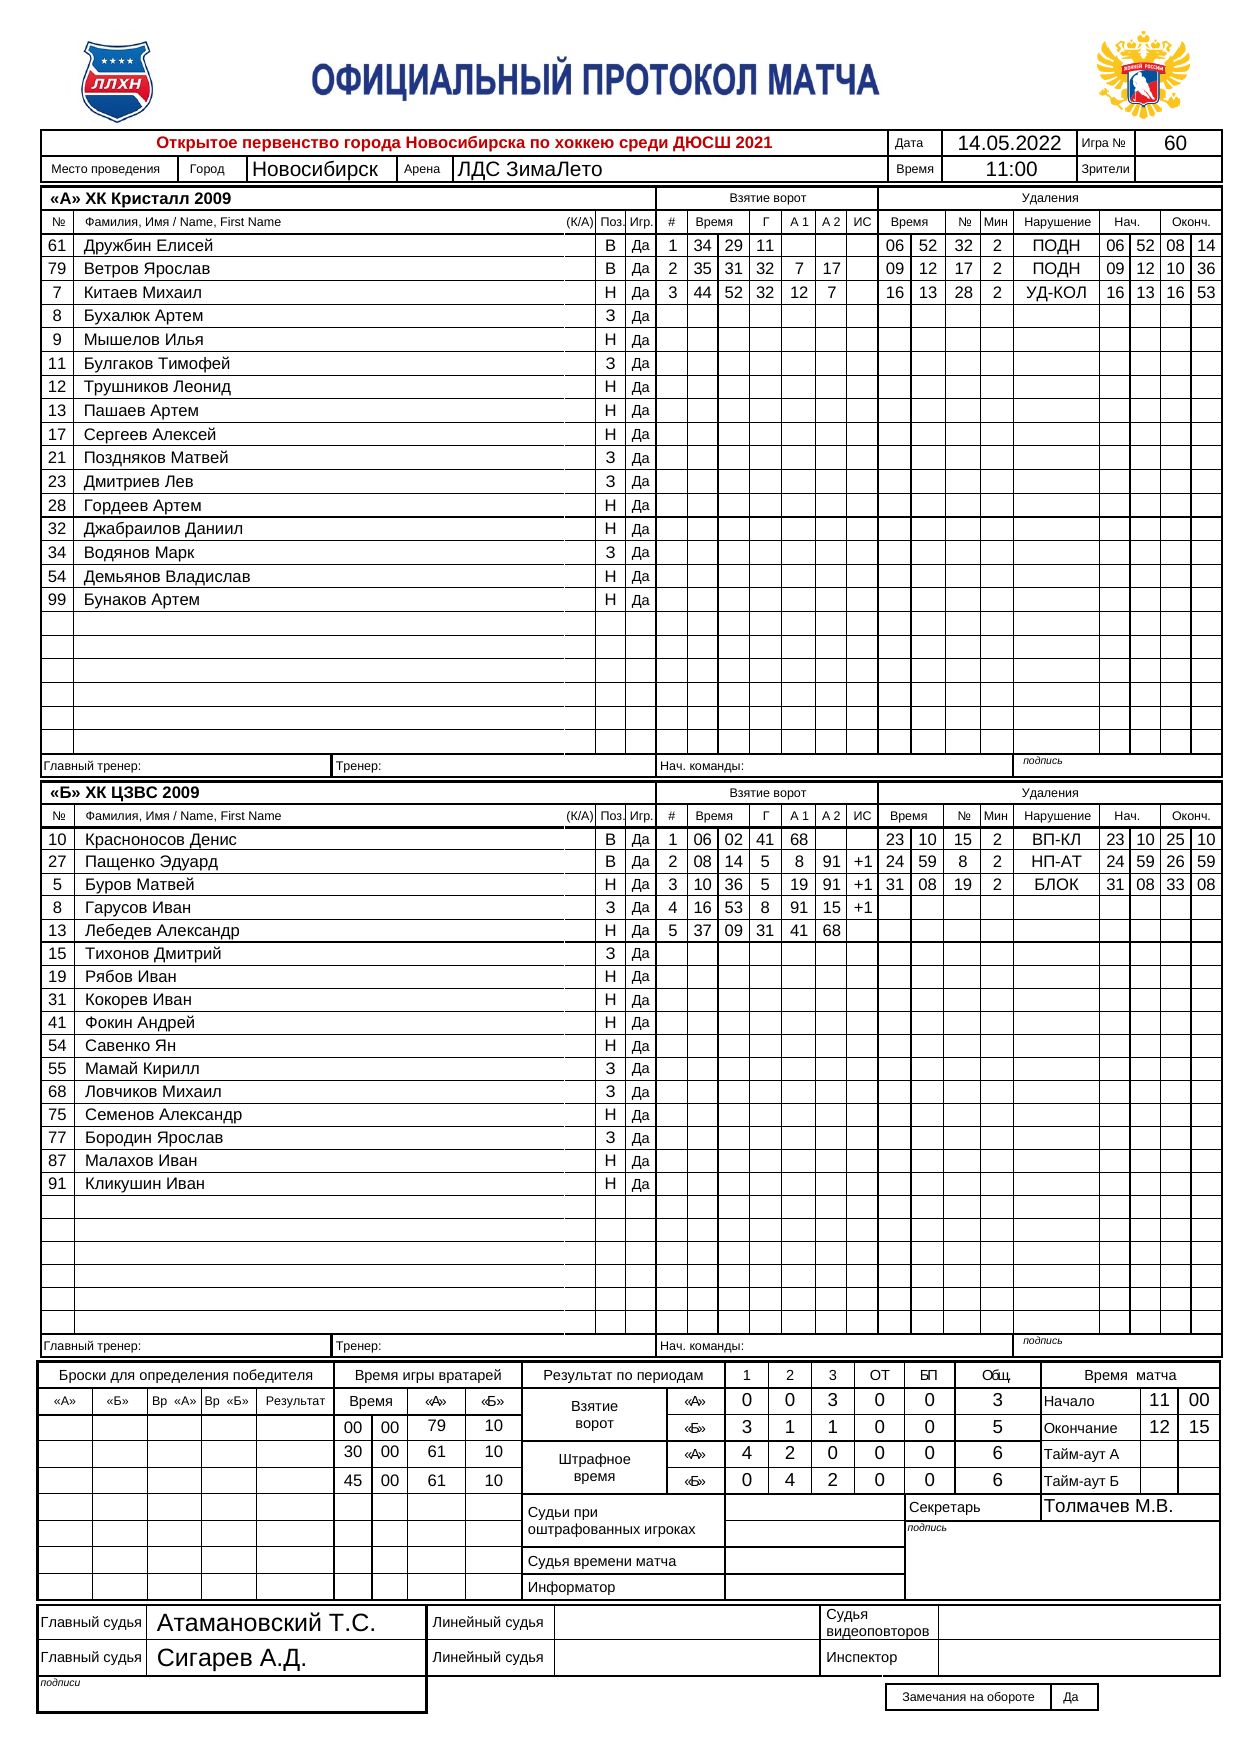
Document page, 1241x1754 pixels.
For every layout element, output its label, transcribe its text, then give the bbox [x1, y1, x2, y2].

table_cell [847, 257, 877, 280]
table_cell [944, 1035, 980, 1057]
table_cell Н [596, 328, 625, 351]
table_cell [1161, 683, 1190, 706]
table_cell Поз. [596, 805, 625, 826]
table_cell Ветров Ярослав [74, 257, 564, 280]
table_cell 6 [956, 1468, 1040, 1493]
table_cell 87 [42, 1150, 74, 1172]
table_cell [912, 494, 945, 516]
table_cell [39, 1494, 92, 1520]
table_cell [1192, 1173, 1221, 1195]
table_cell [847, 446, 877, 469]
table_cell 13 [42, 399, 73, 422]
table_cell Да [626, 541, 655, 564]
table_cell [626, 707, 655, 729]
table_cell [148, 1416, 201, 1440]
table_cell [74, 659, 564, 682]
table_cell [981, 541, 1013, 564]
table_cell [688, 541, 717, 564]
table_cell [879, 1058, 910, 1079]
table_cell 19 [42, 966, 74, 987]
table_cell [981, 1173, 1013, 1195]
table_cell [782, 494, 815, 516]
table_cell 5 [657, 920, 687, 941]
table_cell [879, 1127, 910, 1149]
table_cell [565, 659, 595, 682]
table_cell [782, 541, 815, 564]
table_cell 31 [719, 257, 749, 280]
table_cell 5 [42, 874, 74, 895]
table_cell [912, 612, 945, 634]
table_cell 52 [912, 235, 945, 256]
table_header Общ. [956, 1363, 1040, 1387]
table_cell Н [596, 989, 625, 1011]
table_cell 36 [719, 874, 749, 895]
table_cell [912, 636, 945, 658]
table_cell 79 [408, 1416, 465, 1440]
table_cell [1014, 494, 1099, 516]
table_cell [1100, 305, 1129, 327]
table_cell 2 [657, 850, 687, 872]
table_cell [912, 446, 945, 469]
table_cell [74, 636, 564, 658]
table_cell Время [688, 805, 749, 826]
table_cell Н [596, 1035, 625, 1057]
table_cell [782, 989, 815, 1011]
table_cell [657, 518, 687, 540]
table_cell [657, 1058, 687, 1079]
table_cell 8 [42, 305, 73, 327]
table_cell [565, 328, 595, 351]
table_cell [1014, 896, 1099, 918]
table_cell [879, 1012, 910, 1033]
table_cell Мин [981, 805, 1013, 826]
table_cell [847, 328, 877, 351]
table_cell [202, 1521, 256, 1546]
table_cell [1100, 1150, 1129, 1172]
table_cell Да [626, 989, 655, 1011]
table_cell [93, 1468, 147, 1493]
table_cell [944, 896, 980, 918]
table_cell 0 [905, 1415, 954, 1440]
table_cell 11 [750, 235, 781, 256]
table_cell [565, 518, 595, 540]
table_cell [719, 1196, 749, 1218]
table_cell [1100, 1196, 1129, 1218]
table_cell [782, 1311, 815, 1333]
table_cell [879, 399, 910, 422]
table_cell [657, 636, 687, 658]
table_cell [847, 920, 877, 941]
table_cell [657, 966, 687, 987]
table_cell 31 [750, 920, 781, 941]
table_cell [981, 896, 1013, 918]
table_cell Зрители [1078, 157, 1134, 181]
table_header БП [905, 1363, 954, 1387]
table_cell [1100, 683, 1129, 706]
table_cell [148, 1521, 201, 1546]
table_cell [1192, 707, 1221, 729]
table_cell [719, 1311, 749, 1333]
table_cell [719, 1288, 749, 1310]
table_cell [1131, 352, 1160, 374]
table_cell [1192, 1104, 1221, 1126]
table_cell [1100, 494, 1129, 516]
table_cell 10 [466, 1441, 521, 1467]
table_cell [944, 989, 980, 1011]
table_cell [565, 1196, 595, 1218]
table_cell [1014, 659, 1099, 682]
table_cell [657, 1288, 687, 1310]
table_cell 26 [1161, 850, 1190, 872]
table_cell [981, 352, 1013, 374]
table_cell [816, 707, 846, 729]
table_cell Трушников Леонид [74, 376, 564, 398]
table_cell Да [626, 494, 655, 516]
table_cell [782, 565, 815, 587]
table_cell [1192, 1219, 1221, 1241]
table_cell [946, 446, 980, 469]
table_cell 41 [782, 920, 815, 941]
table_cell [879, 1196, 910, 1218]
table_cell [688, 1104, 717, 1126]
table_cell [1161, 399, 1190, 422]
table_cell [719, 1219, 749, 1241]
table_cell [847, 235, 877, 256]
table_cell [912, 943, 943, 964]
table_cell 8 [750, 896, 781, 918]
table_cell [1100, 730, 1129, 753]
table_cell 32 [750, 281, 781, 303]
table_cell [946, 518, 980, 540]
table_cell Да [626, 423, 655, 445]
table_cell Город [179, 157, 246, 181]
table_cell [879, 541, 910, 564]
table_cell Да [626, 328, 655, 351]
table_cell [782, 1081, 815, 1103]
table_cell [750, 1081, 781, 1103]
table_cell [75, 1219, 564, 1241]
table_cell 0 [855, 1415, 904, 1440]
table_cell [335, 1494, 371, 1520]
table_cell Н [596, 920, 625, 941]
table_cell [1014, 943, 1099, 964]
table_cell [688, 352, 717, 374]
table_cell Да [626, 235, 655, 256]
table_cell «А» [668, 1442, 724, 1467]
table_header 60 [1136, 131, 1221, 155]
table_cell [847, 966, 877, 987]
table_cell [719, 494, 749, 516]
table_cell 32 [946, 235, 980, 256]
table_cell З [596, 943, 625, 964]
table_cell [42, 1242, 74, 1264]
table_cell Г [750, 211, 781, 233]
table_cell [1131, 659, 1160, 682]
table_cell Булгаков Тимофей [74, 352, 564, 374]
table_cell [93, 1416, 147, 1440]
table_cell [782, 1035, 815, 1057]
table_cell Да [626, 305, 655, 327]
table_cell [879, 612, 910, 634]
table_cell 00 [373, 1468, 407, 1493]
table_cell 12 [782, 281, 815, 303]
table_cell № [42, 211, 73, 233]
table_cell [1131, 896, 1160, 918]
table_cell 68 [816, 920, 846, 941]
table_cell [1131, 1127, 1160, 1149]
table_cell 0 [726, 1468, 768, 1493]
table_cell [688, 588, 717, 611]
table_cell [1014, 707, 1099, 729]
table_cell [257, 1468, 333, 1493]
table_cell [879, 1150, 910, 1172]
table_cell [981, 1219, 1013, 1241]
table_cell [1192, 423, 1221, 445]
table_cell 36 [1192, 257, 1221, 280]
table_cell [1131, 730, 1160, 753]
table_cell 1 [769, 1415, 811, 1440]
table_cell 31 [42, 989, 74, 1011]
table_cell 32 [750, 257, 781, 280]
table_cell [74, 683, 564, 706]
table_cell А 2 [816, 805, 846, 826]
table_cell [981, 1127, 1013, 1149]
table_cell [596, 1242, 625, 1264]
table_cell Малахов Иван [75, 1150, 564, 1172]
table_cell [596, 707, 625, 729]
table_cell [879, 565, 910, 587]
table_cell [688, 470, 717, 493]
table_header «Б» ХК ЦЗВС 2009 [42, 783, 655, 803]
table_header Взятие ворот [657, 188, 877, 209]
table_cell [719, 989, 749, 1011]
table_cell 5 [750, 850, 781, 872]
table_cell [782, 636, 815, 658]
table_cell [912, 305, 945, 327]
table_cell [565, 1265, 595, 1287]
table_cell [1192, 730, 1221, 753]
table_cell [1192, 1127, 1221, 1149]
table_cell [879, 423, 910, 445]
table_cell ИС [847, 805, 877, 826]
table_cell [148, 1547, 201, 1573]
table_cell 3 [657, 281, 687, 303]
table_cell (К/А) [565, 805, 595, 826]
table_cell [847, 1173, 877, 1195]
table_cell [879, 470, 910, 493]
table_cell [42, 659, 73, 682]
table_cell [1131, 1081, 1160, 1103]
table_cell [688, 399, 717, 422]
table_cell Да [626, 1150, 655, 1172]
table_cell [42, 1311, 74, 1333]
table_cell Да [626, 829, 655, 849]
table_cell [782, 423, 815, 445]
table_cell [1100, 470, 1129, 493]
table_cell [688, 565, 717, 587]
table_cell [719, 966, 749, 987]
table_cell [847, 470, 877, 493]
table_cell [981, 636, 1013, 658]
table_cell [1131, 376, 1160, 398]
table_cell [782, 399, 815, 422]
table_cell [657, 943, 687, 964]
table_cell [750, 1104, 781, 1126]
table_cell [657, 565, 687, 587]
table_cell Фокин Андрей [75, 1012, 564, 1033]
table_cell Игр. [626, 211, 655, 233]
table_cell [596, 1265, 625, 1287]
table_cell [879, 1242, 910, 1264]
table_cell [39, 1441, 92, 1467]
table_cell [816, 1265, 846, 1287]
table_cell [816, 1127, 846, 1149]
table_cell БЛОК [1014, 874, 1099, 895]
table_cell Дружбин Елисей [74, 235, 564, 256]
table_cell [981, 494, 1013, 516]
table_cell [847, 636, 877, 658]
table_cell Да [626, 376, 655, 398]
table_cell [626, 659, 655, 682]
table_cell [816, 541, 846, 564]
table_cell [782, 966, 815, 987]
table_cell 0 [726, 1389, 768, 1413]
table_cell [719, 1173, 749, 1195]
table_cell [257, 1494, 333, 1520]
table_cell ИС [847, 211, 877, 233]
table_cell З [596, 352, 625, 374]
table_cell [981, 943, 1013, 964]
table_cell [1131, 518, 1160, 540]
table_cell [1161, 966, 1190, 987]
table_cell [657, 446, 687, 469]
table_cell 19 [782, 874, 815, 895]
table_cell В [596, 850, 625, 872]
table_cell 15 [944, 829, 980, 849]
table_cell 8 [944, 850, 980, 872]
table_cell [879, 1219, 910, 1241]
table_cell [565, 612, 595, 634]
table_cell НП-АТ [1014, 850, 1099, 872]
table_cell Фамилия, Имя / Name, First Name [75, 805, 565, 826]
table_cell Главный тренер: [42, 1335, 330, 1356]
table_cell [816, 399, 846, 422]
table_cell [565, 896, 595, 918]
table_cell [719, 541, 749, 564]
table_cell [39, 1416, 92, 1440]
table_cell [981, 1035, 1013, 1057]
table_cell [39, 1521, 92, 1546]
table_cell [750, 399, 781, 422]
table_cell 16 [879, 281, 910, 303]
table_cell (К/А) [565, 211, 595, 233]
table_cell [688, 1173, 717, 1195]
table_cell [879, 494, 910, 516]
table_cell Да [626, 943, 655, 964]
table_cell Место проведения [42, 157, 177, 181]
table_cell [1014, 636, 1099, 658]
table_cell [816, 1104, 846, 1126]
table_cell [981, 920, 1013, 941]
table_cell Окончание [1042, 1415, 1140, 1440]
table_cell [946, 423, 980, 445]
table_cell [565, 707, 595, 729]
table_cell [1100, 1265, 1129, 1287]
table_cell [257, 1574, 333, 1599]
table_cell [944, 1196, 980, 1218]
table_cell 10 [466, 1468, 521, 1493]
table_cell [466, 1494, 521, 1520]
table_cell Время [688, 211, 749, 233]
table_cell [944, 1104, 980, 1126]
table_cell 91 [782, 896, 815, 918]
table_header Время матча [1042, 1363, 1219, 1387]
table_cell [981, 1081, 1013, 1103]
table_cell подпись [1014, 1335, 1221, 1356]
table_cell «А» [39, 1389, 92, 1413]
table_cell 16 [688, 896, 717, 918]
table_cell «Б» [668, 1468, 724, 1493]
table_cell 10 [1161, 257, 1190, 280]
table_cell Результат [257, 1389, 333, 1413]
table_cell Атамановский Т.С. [147, 1606, 425, 1639]
table_cell [1161, 896, 1190, 918]
table_cell [879, 1311, 910, 1333]
table_cell [912, 1173, 943, 1195]
table_cell Семенов Александр [75, 1104, 564, 1126]
table_cell Савенко Ян [75, 1035, 564, 1057]
table_cell [750, 376, 781, 398]
table_cell [1161, 1081, 1190, 1103]
table_cell [1014, 588, 1099, 611]
table_cell [657, 1035, 687, 1057]
table_cell [847, 612, 877, 634]
table_cell [1100, 376, 1129, 398]
table_cell [981, 1104, 1013, 1126]
table_cell [946, 328, 980, 351]
table_cell [657, 470, 687, 493]
table_cell [879, 446, 910, 469]
table_header Открытое первенство города Новосибирска по хоккею среди ДЮСШ 2021 [42, 131, 887, 155]
table_cell [1192, 1012, 1221, 1033]
table_cell 17 [816, 257, 846, 280]
table_cell [782, 470, 815, 493]
table_cell [879, 1173, 910, 1195]
table_cell [1161, 612, 1190, 634]
table_cell [847, 1081, 877, 1103]
table_cell [719, 470, 749, 493]
table_cell [657, 1219, 687, 1241]
table_cell [1131, 1035, 1160, 1057]
table_cell [1100, 1104, 1129, 1126]
table_cell [1014, 966, 1099, 987]
table_cell [847, 707, 877, 729]
table_cell А 1 [782, 211, 815, 233]
table_cell 00 [335, 1416, 371, 1440]
table_cell [1014, 1127, 1099, 1149]
table_cell [1014, 1196, 1099, 1218]
table_cell [565, 352, 595, 374]
table_cell [912, 920, 943, 941]
table_cell [93, 1547, 147, 1573]
table_cell [944, 920, 980, 941]
table_cell [750, 1035, 781, 1057]
table_cell [912, 376, 945, 398]
table_cell [596, 683, 625, 706]
table_cell 09 [879, 257, 910, 280]
table_cell «Б» [668, 1415, 724, 1440]
table_cell [565, 874, 595, 895]
table_cell 0 [905, 1468, 954, 1493]
table_cell [565, 1104, 595, 1126]
table_cell [75, 1311, 564, 1333]
table_cell [1192, 966, 1221, 987]
table_cell 7 [816, 281, 846, 303]
table_cell [1161, 1035, 1190, 1057]
table_cell [782, 235, 815, 256]
table_cell [719, 730, 749, 753]
table_cell [466, 1547, 521, 1573]
table_cell [1192, 588, 1221, 611]
table_cell Кликушин Иван [75, 1173, 564, 1195]
table_cell [939, 1606, 1219, 1639]
table_cell [1192, 305, 1221, 327]
table_cell З [596, 470, 625, 493]
table_cell [93, 1494, 147, 1520]
table_cell [981, 565, 1013, 587]
table_cell Нарушение [1014, 805, 1099, 826]
table_cell [466, 1521, 521, 1546]
table_cell [912, 328, 945, 351]
table_cell [816, 1150, 846, 1172]
table_cell № [946, 211, 980, 233]
table_cell «Б » [466, 1389, 521, 1413]
table_cell 3 [657, 874, 687, 895]
table_cell [816, 565, 846, 587]
table_cell [726, 1521, 904, 1546]
table_cell 06 [879, 235, 910, 256]
table_cell Дмитриев Лев [74, 470, 564, 493]
table_cell [981, 423, 1013, 445]
table_cell [657, 423, 687, 445]
table_cell [1100, 1058, 1129, 1079]
table_cell В [596, 829, 625, 849]
table_cell [596, 1311, 625, 1333]
table_cell Время [889, 157, 941, 181]
table_cell [93, 1521, 147, 1546]
table_header Результат по периодам [523, 1363, 724, 1387]
table_cell [1014, 1265, 1099, 1287]
table_cell Демьянов Владислав [74, 565, 564, 587]
table_cell [565, 1127, 595, 1149]
table_cell [1014, 1012, 1099, 1033]
table_cell 37 [688, 920, 717, 941]
table_cell [944, 1058, 980, 1079]
table_cell [879, 1104, 910, 1126]
table_cell З [596, 541, 625, 564]
table_cell [946, 399, 980, 422]
table_cell 59 [1192, 850, 1221, 872]
table_cell Н [596, 565, 625, 587]
table_cell [816, 1035, 846, 1057]
table_cell 15 [816, 896, 846, 918]
table_cell [782, 1265, 815, 1287]
table_cell [750, 1196, 781, 1218]
table_cell [1100, 707, 1129, 729]
table_cell 0 [855, 1442, 904, 1467]
table_cell [912, 423, 945, 445]
table_cell [688, 730, 717, 753]
table_cell [626, 1265, 655, 1287]
table_cell [1161, 1219, 1190, 1241]
table_header Да [1052, 1685, 1097, 1709]
table_cell [782, 1173, 815, 1195]
table_header Взятие ворот [657, 783, 877, 803]
table_cell 44 [688, 281, 717, 303]
table_cell 34 [688, 235, 717, 256]
table_cell [1131, 1173, 1160, 1195]
table_cell [939, 1640, 1219, 1675]
table_cell 08 [1131, 874, 1160, 895]
table_cell [847, 1219, 877, 1241]
table_cell [565, 1058, 595, 1079]
table_cell [816, 636, 846, 658]
table_cell 14 [719, 850, 749, 872]
table_cell 16 [1161, 281, 1190, 303]
table_cell [750, 966, 781, 987]
table_cell [688, 989, 717, 1011]
table_cell Сигарев А.Д. [147, 1640, 425, 1675]
table_cell [1161, 636, 1190, 658]
table_cell 61 [408, 1441, 465, 1467]
table_cell Игр. [626, 805, 655, 826]
table_cell [816, 494, 846, 516]
table_cell [565, 399, 595, 422]
table_cell [750, 1242, 781, 1264]
table_cell [565, 1150, 595, 1172]
table_cell З [596, 1058, 625, 1079]
table_cell [1100, 896, 1129, 918]
table_cell [565, 1081, 595, 1103]
table_cell 41 [42, 1012, 74, 1033]
table_cell [335, 1547, 371, 1573]
table_cell Н [596, 376, 625, 398]
table_cell [816, 352, 846, 374]
table_cell [879, 659, 910, 682]
table_cell 2 [981, 235, 1013, 256]
table_cell [657, 399, 687, 422]
table_cell [555, 1606, 819, 1639]
table_cell 16 [1100, 281, 1129, 303]
table_cell [688, 1311, 717, 1333]
table_cell [1161, 1058, 1190, 1079]
table_cell [750, 1311, 781, 1333]
table_cell [1161, 1265, 1190, 1287]
table_cell [1100, 518, 1129, 540]
table_cell [1192, 1035, 1221, 1057]
table_cell [912, 1150, 943, 1172]
table_cell [626, 1196, 655, 1218]
table_cell [912, 1196, 943, 1218]
table_cell [565, 376, 595, 398]
table_cell [1100, 565, 1129, 587]
table_cell [879, 943, 910, 964]
table_cell [565, 943, 595, 964]
table_cell 68 [42, 1081, 74, 1103]
table_cell [750, 518, 781, 540]
table_cell 7 [782, 257, 815, 280]
table_cell Главный судья [39, 1606, 146, 1639]
table_cell Арена [398, 157, 452, 181]
table_cell [750, 683, 781, 706]
table_cell [847, 352, 877, 374]
table_cell [944, 943, 980, 964]
table_cell [981, 1012, 1013, 1033]
table_cell [944, 1150, 980, 1172]
table_cell Пашаев Артем [74, 399, 564, 422]
table_cell 53 [719, 896, 749, 918]
table_cell 21 [42, 446, 73, 469]
table_cell [1100, 423, 1129, 445]
table_cell [912, 1058, 943, 1079]
table_cell [946, 352, 980, 374]
table_cell [782, 305, 815, 327]
table_cell Н [596, 399, 625, 422]
table_cell [688, 943, 717, 964]
table_cell [981, 1058, 1013, 1079]
table_cell [202, 1416, 256, 1440]
table_cell [879, 683, 910, 706]
table_cell [847, 423, 877, 445]
table_cell [1014, 446, 1099, 469]
table_cell Н [596, 1173, 625, 1195]
table_cell [565, 683, 595, 706]
table_cell [912, 541, 945, 564]
table_cell 15 [42, 943, 74, 964]
table_cell [1014, 612, 1099, 634]
table_cell [42, 1265, 74, 1287]
table_cell 10 [688, 874, 717, 895]
table_cell [408, 1494, 465, 1520]
table_cell Вр «А» [148, 1389, 201, 1413]
table_cell 13 [1131, 281, 1160, 303]
table_cell Нач. [1100, 211, 1160, 233]
table_cell 09 [719, 920, 749, 941]
table_cell 79 [42, 257, 73, 280]
table_cell [688, 376, 717, 398]
table_cell [555, 1640, 819, 1675]
table_cell [879, 305, 910, 327]
table_cell [782, 707, 815, 729]
table_cell ПОДН [1014, 257, 1099, 280]
table_cell [657, 730, 687, 753]
table_cell [75, 1196, 564, 1218]
table_cell [596, 1288, 625, 1310]
table_cell [946, 730, 980, 753]
table_cell [257, 1416, 333, 1440]
table_cell [1131, 966, 1160, 987]
table_cell [565, 541, 595, 564]
table_cell [42, 1219, 74, 1241]
table_cell 00 [373, 1441, 407, 1467]
table_cell [816, 588, 846, 611]
table_cell [565, 1311, 595, 1333]
table_cell [912, 565, 945, 587]
table_cell [719, 565, 749, 587]
table_cell [657, 352, 687, 374]
table_cell [1192, 446, 1221, 469]
table_cell Поздняков Матвей [74, 446, 564, 469]
table_cell 3 [956, 1389, 1040, 1413]
table_cell [565, 446, 595, 469]
table_cell [1161, 588, 1190, 611]
table_cell [688, 1035, 717, 1057]
table_cell Сергеев Алексей [74, 423, 564, 445]
table_cell ЛДС ЗимаЛето [454, 157, 887, 181]
table_cell [657, 989, 687, 1011]
table_cell № [944, 805, 980, 826]
table_cell [1161, 1104, 1190, 1126]
table_cell [981, 1242, 1013, 1264]
table_cell 75 [42, 1104, 74, 1126]
table_cell [726, 1548, 904, 1573]
table_cell [1100, 328, 1129, 351]
table_cell подпись [906, 1522, 1219, 1599]
table_cell [847, 1058, 877, 1079]
table_cell [750, 423, 781, 445]
table_cell [750, 943, 781, 964]
table_cell [847, 1265, 877, 1287]
table_cell 24 [1100, 850, 1129, 872]
table_cell 45 [335, 1468, 371, 1493]
table_cell Линейный судья [428, 1606, 554, 1639]
table_cell [565, 989, 595, 1011]
table_cell [912, 1035, 943, 1057]
table_cell [944, 1219, 980, 1241]
table_cell [847, 399, 877, 422]
table_cell [981, 376, 1013, 398]
table_cell 27 [42, 850, 74, 872]
table_cell [93, 1574, 147, 1599]
table_cell [1161, 920, 1190, 941]
table_cell [944, 1127, 980, 1149]
table_cell [816, 683, 846, 706]
table_cell [688, 1081, 717, 1103]
table_cell 08 [1161, 235, 1190, 256]
table_cell 31 [1100, 874, 1129, 895]
table_header ОТ [855, 1363, 904, 1387]
table_cell [912, 399, 945, 422]
table_cell Новосибирск [248, 157, 396, 181]
table_cell Линейный судья [428, 1640, 554, 1675]
table_cell [719, 305, 749, 327]
table_cell [1100, 920, 1129, 941]
table_cell [782, 588, 815, 611]
table_cell [944, 1173, 980, 1195]
table_cell [719, 1058, 749, 1079]
table_cell [719, 612, 749, 634]
table_cell [912, 1242, 943, 1264]
table_cell 17 [42, 423, 73, 445]
table_cell Бухалюк Артем [74, 305, 564, 327]
table_cell [782, 328, 815, 351]
table_cell Бородин Ярослав [75, 1127, 564, 1149]
table_cell [946, 376, 980, 398]
table_cell [335, 1521, 371, 1546]
table_cell [428, 1677, 882, 1711]
table_cell 19 [944, 874, 980, 895]
table_cell [1014, 470, 1099, 493]
table_cell [944, 1012, 980, 1033]
table_cell [565, 305, 595, 327]
table_cell [1100, 966, 1129, 987]
table_cell [1014, 376, 1099, 398]
table_cell [1131, 1242, 1160, 1264]
table_cell [1161, 1150, 1190, 1172]
table_cell ВП-КЛ [1014, 829, 1099, 849]
table_cell [1100, 352, 1129, 374]
table_cell [657, 612, 687, 634]
table_cell [944, 1288, 980, 1310]
table_cell [981, 1288, 1013, 1310]
table_cell [657, 305, 687, 327]
table_cell [1100, 943, 1129, 964]
table_cell 11 [42, 352, 73, 374]
table_cell 10 [1131, 829, 1160, 849]
table_cell [750, 470, 781, 493]
table_cell [912, 989, 943, 1011]
table_cell [946, 659, 980, 682]
table_cell 12 [1131, 257, 1160, 280]
table_cell Гарусов Иван [75, 896, 564, 918]
table_cell [981, 1311, 1013, 1333]
table_cell [1100, 446, 1129, 469]
table_cell [1014, 730, 1099, 753]
table_cell [565, 1173, 595, 1195]
table_cell [981, 659, 1013, 682]
table_cell [782, 1288, 815, 1310]
table_cell 99 [42, 588, 73, 611]
table_cell Нач. команды: [657, 1335, 1012, 1356]
table_cell Толмачев М.В. [1042, 1495, 1219, 1520]
table_cell [816, 328, 846, 351]
table_cell [847, 730, 877, 753]
table_cell [879, 707, 910, 729]
table_cell Тихонов Дмитрий [75, 943, 564, 964]
table_cell [879, 1035, 910, 1057]
table_cell [1100, 1081, 1129, 1103]
table_cell +1 [847, 896, 877, 918]
table_cell [408, 1547, 465, 1573]
table_cell 15 [1179, 1415, 1219, 1440]
table_cell [719, 328, 749, 351]
table_cell Да [626, 399, 655, 422]
table_header 3 [812, 1363, 854, 1387]
table_cell [782, 730, 815, 753]
table_cell [879, 1265, 910, 1287]
table_cell Да [626, 896, 655, 918]
table_cell Да [626, 1127, 655, 1149]
table_cell [1100, 1035, 1129, 1057]
table_cell [1192, 943, 1221, 964]
table_cell [719, 707, 749, 729]
table_cell Судьи при оштрафованных игроках [523, 1495, 724, 1546]
table_cell Да [626, 565, 655, 587]
table_cell 4 [769, 1468, 811, 1493]
table_cell [565, 281, 595, 303]
table_cell [1100, 1288, 1129, 1310]
table_cell 10 [466, 1416, 521, 1440]
table_cell [657, 1173, 687, 1195]
table_cell Мамай Кирилл [75, 1058, 564, 1079]
table_cell [719, 352, 749, 374]
table_cell [782, 1127, 815, 1149]
table_cell Главный судья [39, 1640, 146, 1675]
table_cell Да [626, 518, 655, 540]
table_cell Пащенко Эдуард [75, 850, 564, 872]
table_cell [912, 518, 945, 540]
table_cell [750, 565, 781, 587]
table_cell [879, 989, 910, 1011]
table_cell [657, 1081, 687, 1103]
table_cell 1 [657, 235, 687, 256]
picture [5, 28, 1197, 129]
table_cell 0 [812, 1442, 854, 1467]
table_cell [912, 1081, 943, 1103]
table_cell Н [596, 518, 625, 540]
table_cell [1161, 707, 1190, 729]
table_cell [1131, 1219, 1160, 1241]
table_cell [782, 1150, 815, 1172]
table_cell 91 [816, 874, 846, 895]
table_cell [1161, 989, 1190, 1011]
table_cell [626, 730, 655, 753]
table_cell [1131, 1058, 1160, 1079]
table_cell [782, 943, 815, 964]
table_cell [565, 1242, 595, 1264]
table_cell [847, 683, 877, 706]
table_cell [1192, 376, 1221, 398]
table_cell [750, 1219, 781, 1241]
table_cell [750, 541, 781, 564]
table_cell Н [596, 588, 625, 611]
table_cell [879, 1288, 910, 1310]
table_cell Да [626, 874, 655, 895]
table_cell Джабраилов Даниил [74, 518, 564, 540]
table_cell Н [596, 494, 625, 516]
table_cell [1131, 305, 1160, 327]
table_cell 54 [42, 1035, 74, 1057]
table_cell [688, 683, 717, 706]
table_cell [1161, 305, 1190, 327]
table_cell Н [596, 423, 625, 445]
table_cell [39, 1468, 92, 1493]
table_cell [1192, 636, 1221, 658]
table_cell 0 [905, 1442, 954, 1467]
table_cell [981, 1265, 1013, 1287]
table_cell [202, 1494, 256, 1520]
table_cell [782, 518, 815, 540]
table_cell Буров Матвей [75, 874, 564, 895]
table_cell [1014, 1288, 1099, 1310]
table_cell 4 [726, 1442, 768, 1467]
table_cell Тайм-аут Б [1042, 1468, 1140, 1493]
table_cell [750, 1012, 781, 1033]
table_cell [148, 1468, 201, 1493]
table_cell [688, 1012, 717, 1033]
table_cell [1192, 612, 1221, 634]
table_cell [1014, 1081, 1099, 1103]
table_cell [1192, 518, 1221, 540]
table_cell [1014, 1311, 1099, 1333]
table_cell [946, 470, 980, 493]
table_cell [657, 1196, 687, 1218]
table_cell 2 [981, 850, 1013, 872]
table_cell [816, 1242, 846, 1264]
table_cell [1192, 1150, 1221, 1172]
table_cell [847, 989, 877, 1011]
table_cell [981, 588, 1013, 611]
table_cell [719, 1242, 749, 1264]
table_cell 12 [42, 376, 73, 398]
table_cell [1100, 1127, 1129, 1149]
table_header 1 [726, 1363, 768, 1387]
table_cell 59 [912, 850, 943, 872]
table_cell [726, 1495, 904, 1520]
table_cell [981, 683, 1013, 706]
table_cell [42, 683, 73, 706]
table_cell [1131, 565, 1160, 587]
table_cell [847, 1127, 877, 1149]
table_cell [816, 1058, 846, 1079]
table_cell Лебедев Александр [75, 920, 564, 941]
table_cell 23 [879, 829, 910, 849]
table_cell [750, 1127, 781, 1149]
table_cell [688, 707, 717, 729]
table_cell [981, 1150, 1013, 1172]
table_cell 13 [42, 920, 74, 941]
table_cell [912, 1288, 943, 1310]
table_cell [816, 1081, 846, 1103]
table_cell З [596, 1127, 625, 1149]
table_cell [816, 1219, 846, 1241]
table_cell [1161, 1242, 1190, 1264]
table_cell [657, 541, 687, 564]
table_cell [879, 1081, 910, 1103]
table_cell [847, 541, 877, 564]
table_cell [879, 588, 910, 611]
table_cell 54 [42, 565, 73, 587]
table_cell [565, 494, 595, 516]
table_cell [750, 1173, 781, 1195]
table_cell Красноносов Денис [75, 829, 564, 849]
table_cell Тренер: [333, 755, 655, 776]
table_cell [816, 423, 846, 445]
table_cell [847, 1288, 877, 1310]
table_cell [1100, 1242, 1129, 1264]
table_cell [782, 1196, 815, 1218]
table_cell [1192, 494, 1221, 516]
table_cell [750, 446, 781, 469]
table_cell [1192, 1242, 1221, 1264]
table_cell [912, 1104, 943, 1126]
table_header 14.05.2022 [943, 131, 1076, 155]
table_cell Время [879, 805, 943, 826]
table_cell Н [596, 874, 625, 895]
table_cell [750, 707, 781, 729]
table_cell [912, 1127, 943, 1149]
table_cell [782, 683, 815, 706]
table_cell 5 [956, 1415, 1040, 1440]
table_cell Инспектор [821, 1640, 938, 1675]
table_cell 08 [688, 850, 717, 872]
table_cell [1100, 989, 1129, 1011]
table_cell [816, 612, 846, 634]
table_cell Начало [1042, 1389, 1140, 1413]
table_cell Поз. [596, 211, 625, 233]
table_cell [719, 1150, 749, 1172]
table_cell [657, 1012, 687, 1033]
table_cell [1192, 1288, 1221, 1310]
table_header Дата [889, 131, 941, 155]
table_cell [373, 1494, 407, 1520]
table_cell [847, 376, 877, 398]
table_cell 3 [812, 1389, 854, 1413]
table_cell [946, 707, 980, 729]
table_cell 28 [42, 494, 73, 516]
table_cell [1161, 328, 1190, 351]
table_cell [879, 966, 910, 987]
table_cell [1192, 659, 1221, 682]
table_cell 10 [912, 829, 943, 849]
table_cell [1161, 943, 1190, 964]
table_cell Тренер: [333, 1335, 655, 1356]
table_cell 11:00 [943, 157, 1076, 181]
table_cell 00 [1179, 1389, 1219, 1413]
table_cell Да [626, 1081, 655, 1103]
table_cell [719, 1035, 749, 1057]
table_cell 1 [657, 829, 687, 849]
table_cell 59 [1131, 850, 1160, 872]
table_cell [1161, 730, 1190, 753]
table_cell [1141, 1468, 1177, 1493]
table_cell [565, 1012, 595, 1033]
table_cell [1161, 446, 1190, 469]
table_cell [847, 943, 877, 964]
table_cell 02 [719, 829, 749, 849]
table_cell Тайм-аут А [1042, 1441, 1140, 1467]
table_cell Оконч. [1161, 805, 1221, 826]
table_cell подпись [1014, 755, 1221, 776]
table_cell [1161, 376, 1190, 398]
table_cell [1161, 1173, 1190, 1195]
table_cell [981, 707, 1013, 729]
table_cell Взятие ворот [523, 1389, 666, 1440]
table_cell [946, 565, 980, 587]
table_cell [596, 730, 625, 753]
table_cell [719, 1265, 749, 1287]
table_cell [74, 612, 564, 634]
table_cell [816, 446, 846, 469]
table_cell [565, 920, 595, 941]
table_cell 00 [373, 1416, 407, 1440]
table_cell [1100, 541, 1129, 564]
table_cell Нач. [1100, 805, 1160, 826]
table_cell [719, 1012, 749, 1033]
table_cell 06 [688, 829, 717, 849]
table_cell [816, 829, 846, 849]
table_cell [879, 376, 910, 398]
table_header Время игры вратарей [335, 1363, 521, 1387]
table_cell [202, 1574, 256, 1599]
table_cell [1131, 1012, 1160, 1033]
table_cell Н [596, 966, 625, 987]
table_cell [944, 966, 980, 987]
table_header Удаления [879, 188, 1221, 209]
table_cell 8 [42, 896, 74, 918]
table_cell [1161, 565, 1190, 587]
table_cell [981, 966, 1013, 987]
table_cell [750, 1150, 781, 1172]
table_cell [1192, 541, 1221, 564]
table_cell [75, 1265, 564, 1287]
table_cell [1161, 494, 1190, 516]
table_cell [1192, 1081, 1221, 1103]
table_cell [879, 352, 910, 374]
table_cell 61 [408, 1468, 465, 1493]
table_cell Гордеев Артем [74, 494, 564, 516]
table_cell [257, 1521, 333, 1546]
table_cell [1100, 399, 1129, 422]
table_cell [688, 328, 717, 351]
table_cell [750, 305, 781, 327]
table_cell 91 [816, 850, 846, 872]
table_cell 34 [42, 541, 73, 564]
table_cell [1014, 1219, 1099, 1241]
table_cell [596, 612, 625, 634]
table_cell [1192, 1058, 1221, 1079]
table_cell [688, 1219, 717, 1241]
table_cell 0 [769, 1389, 811, 1413]
table_cell [688, 1242, 717, 1264]
table_cell [466, 1574, 521, 1599]
table_cell [688, 659, 717, 682]
table_cell [1161, 518, 1190, 540]
table_cell В [596, 235, 625, 256]
table_cell Н [596, 1150, 625, 1172]
table_cell [879, 896, 910, 918]
table_cell [750, 494, 781, 516]
table_cell [719, 423, 749, 445]
table_cell [912, 1219, 943, 1241]
table_cell [1131, 1288, 1160, 1310]
table_cell [944, 1081, 980, 1103]
table_cell [912, 683, 945, 706]
table_cell [816, 1012, 846, 1033]
table_cell [1131, 1104, 1160, 1126]
table_cell [719, 588, 749, 611]
table_cell [596, 636, 625, 658]
table_cell УД-КОЛ [1014, 281, 1099, 303]
table_cell [1014, 1173, 1099, 1195]
table_cell [1099, 1682, 1220, 1711]
table_cell [74, 730, 564, 753]
table_cell 0 [855, 1468, 904, 1493]
table_cell 9 [42, 328, 73, 351]
table_cell [946, 541, 980, 564]
table_cell 29 [719, 235, 749, 256]
table_cell [75, 1288, 564, 1310]
table_cell [42, 1288, 74, 1310]
table_cell [1014, 1242, 1099, 1264]
table_cell [1014, 1035, 1099, 1057]
table_cell 5 [750, 874, 781, 895]
table_cell [883, 1677, 1220, 1681]
table_cell [688, 494, 717, 516]
table_cell [719, 683, 749, 706]
table_cell 52 [1131, 235, 1160, 256]
table_cell 0 [905, 1389, 954, 1413]
table_cell [1161, 352, 1190, 374]
table_cell [750, 588, 781, 611]
table_cell [1100, 1173, 1129, 1195]
table_cell [565, 257, 595, 280]
table_cell [408, 1521, 465, 1546]
table_cell [565, 730, 595, 753]
table_cell 2 [981, 874, 1013, 895]
table_cell [596, 659, 625, 682]
table_cell [1161, 1288, 1190, 1310]
table_cell [1192, 683, 1221, 706]
table_cell 08 [912, 874, 943, 895]
table_cell [946, 494, 980, 516]
table_cell [1014, 989, 1099, 1011]
table_cell [946, 636, 980, 658]
table_cell [1014, 518, 1099, 540]
table_cell [148, 1441, 201, 1467]
table_cell Г [750, 805, 781, 826]
table_cell [1100, 659, 1129, 682]
table_cell [688, 446, 717, 469]
table_cell [688, 305, 717, 327]
table_cell [750, 352, 781, 374]
table_cell [1100, 1012, 1129, 1033]
table_cell [1192, 896, 1221, 918]
table_cell [782, 1104, 815, 1126]
table_cell [719, 446, 749, 469]
table_cell Да [626, 1012, 655, 1033]
table_cell [847, 1104, 877, 1126]
table_cell [816, 1196, 846, 1218]
table_cell З [596, 446, 625, 469]
table_cell +1 [847, 850, 877, 872]
table_cell Нач. команды: [657, 755, 1012, 776]
table_cell [688, 1265, 717, 1287]
table_cell [750, 989, 781, 1011]
table_cell [657, 707, 687, 729]
table_cell [944, 1311, 980, 1333]
table_cell [1131, 636, 1160, 658]
table_cell Да [626, 1058, 655, 1079]
table_header Игра № [1078, 131, 1134, 155]
table_cell Кокорев Иван [75, 989, 564, 1011]
table_cell [816, 943, 846, 964]
table_cell [626, 636, 655, 658]
table_cell Да [626, 588, 655, 611]
table_cell [912, 352, 945, 374]
table_cell [719, 659, 749, 682]
table_cell [39, 1574, 92, 1599]
table_cell [847, 305, 877, 327]
table_cell 09 [1100, 257, 1129, 280]
table_cell [946, 305, 980, 327]
table_cell [847, 494, 877, 516]
table_cell [688, 518, 717, 540]
table_header Броски для определения победителя [39, 1363, 333, 1387]
table_cell [946, 588, 980, 611]
table_cell [750, 659, 781, 682]
table_cell [719, 376, 749, 398]
table_cell 32 [42, 518, 73, 540]
table_cell [202, 1547, 256, 1573]
table_cell +1 [847, 874, 877, 895]
table_cell [1192, 328, 1221, 351]
table_cell [1161, 1127, 1190, 1149]
table_cell [816, 989, 846, 1011]
table_cell Да [626, 257, 655, 280]
table_cell [750, 1265, 781, 1287]
table_cell [1192, 399, 1221, 422]
table_cell [373, 1574, 407, 1599]
table_cell [847, 1242, 877, 1264]
table_cell [42, 730, 73, 753]
table_cell Да [626, 470, 655, 493]
table_cell [879, 636, 910, 658]
table_cell [1161, 1311, 1190, 1333]
table_cell [847, 1150, 877, 1172]
table_cell [981, 446, 1013, 469]
table_cell [565, 235, 595, 256]
table_cell [688, 1127, 717, 1149]
table_cell [1192, 1311, 1221, 1333]
table_cell [1131, 1311, 1160, 1333]
table_cell [1161, 541, 1190, 564]
table_cell [565, 1288, 595, 1310]
table_cell [750, 612, 781, 634]
table_cell [782, 1058, 815, 1079]
table_cell 31 [879, 874, 910, 895]
table_cell [946, 612, 980, 634]
table_cell [750, 1288, 781, 1310]
table_cell [719, 1081, 749, 1103]
table_cell [912, 896, 943, 918]
table_cell [1179, 1468, 1219, 1493]
table_cell [565, 565, 595, 587]
table_cell [981, 328, 1013, 351]
table_cell [565, 829, 595, 849]
table_cell [1014, 1150, 1099, 1172]
table_cell [1131, 683, 1160, 706]
table_cell 10 [42, 829, 74, 849]
table_cell [847, 518, 877, 540]
table_header Удаления [879, 783, 1221, 803]
table_cell Оконч. [1161, 211, 1221, 233]
table_cell [1192, 565, 1221, 587]
table_cell [626, 1242, 655, 1264]
table_cell [1131, 494, 1160, 516]
table_cell [816, 659, 846, 682]
table_cell 2 [812, 1468, 854, 1493]
table_cell «А» [668, 1389, 724, 1413]
table_cell [847, 659, 877, 682]
table_cell [782, 1242, 815, 1264]
table_cell [1131, 423, 1160, 445]
table_header 2 [769, 1363, 811, 1387]
table_cell 17 [946, 257, 980, 280]
table_cell Судья времени матча [523, 1548, 724, 1573]
table_cell [42, 707, 73, 729]
table_cell [750, 636, 781, 658]
table_cell [148, 1574, 201, 1599]
table_cell [1192, 352, 1221, 374]
table_cell [657, 494, 687, 516]
table_cell [657, 683, 687, 706]
table_cell [1131, 399, 1160, 422]
table_cell [879, 920, 910, 941]
table_cell [816, 966, 846, 987]
table_cell [688, 966, 717, 987]
table_cell [39, 1547, 92, 1573]
table_cell [782, 659, 815, 682]
table_cell 30 [335, 1441, 371, 1467]
table_cell 24 [879, 850, 910, 872]
table_cell № [42, 805, 74, 826]
table_cell [981, 518, 1013, 540]
table_cell [688, 1196, 717, 1218]
table_cell [1179, 1441, 1219, 1467]
table_cell [688, 612, 717, 634]
table_cell [1131, 328, 1160, 351]
table_cell [719, 1104, 749, 1126]
table_cell [981, 730, 1013, 753]
table_cell [782, 1012, 815, 1033]
table_cell [816, 235, 846, 256]
table_cell [565, 470, 595, 493]
table_cell [1014, 423, 1099, 445]
table_cell [847, 1012, 877, 1033]
table_cell [626, 683, 655, 706]
table_header Замечания на обороте [887, 1685, 1050, 1709]
table_cell [1014, 920, 1099, 941]
table_cell [657, 1127, 687, 1149]
table_cell [565, 588, 595, 611]
table_cell Да [626, 966, 655, 987]
table_cell [657, 1150, 687, 1172]
table_cell [565, 423, 595, 445]
table_cell 2 [657, 257, 687, 280]
table_cell [879, 518, 910, 540]
table_cell 53 [1192, 281, 1221, 303]
table_cell 0 [855, 1389, 904, 1413]
table_cell [816, 518, 846, 540]
table_cell [912, 966, 943, 987]
table_cell 35 [688, 257, 717, 280]
table_cell [847, 565, 877, 587]
table_cell [782, 352, 815, 374]
table_cell 2 [769, 1442, 811, 1467]
table_cell [565, 850, 595, 872]
table_cell 3 [726, 1415, 768, 1440]
table_cell Да [626, 1035, 655, 1057]
table_cell [816, 376, 846, 398]
table_cell [981, 399, 1013, 422]
table_cell Секретарь [906, 1495, 1040, 1520]
table_cell # [657, 211, 687, 233]
table_cell Да [626, 281, 655, 303]
table_cell 77 [42, 1127, 74, 1149]
table_cell [1192, 989, 1221, 1011]
table_cell [1014, 541, 1099, 564]
table_cell 68 [782, 829, 815, 849]
table_cell [1131, 470, 1160, 493]
table_cell 25 [1161, 829, 1190, 849]
table_cell [847, 829, 877, 849]
table_cell [944, 1265, 980, 1287]
table_cell А 1 [782, 805, 815, 826]
table_cell [657, 659, 687, 682]
table_cell 61 [42, 235, 73, 256]
table_cell [816, 730, 846, 753]
table_cell [657, 1265, 687, 1287]
table_cell 08 [1192, 874, 1221, 895]
table_cell 23 [42, 470, 73, 493]
table_cell [335, 1574, 371, 1599]
table_cell Ловчиков Михаил [75, 1081, 564, 1103]
table_cell [202, 1441, 256, 1467]
table_cell [1131, 943, 1160, 964]
table_cell [1014, 1104, 1099, 1126]
table_cell [42, 636, 73, 658]
table_cell [596, 1196, 625, 1218]
table_cell [816, 1288, 846, 1310]
table_cell [657, 1311, 687, 1333]
table_cell [750, 1058, 781, 1079]
table_cell [1131, 989, 1160, 1011]
table_cell [688, 1058, 717, 1079]
table_cell [1141, 1441, 1177, 1467]
table_cell [626, 612, 655, 634]
table_cell [1100, 1311, 1129, 1333]
table_cell [657, 376, 687, 398]
table_cell [1131, 707, 1160, 729]
table_cell [782, 612, 815, 634]
table_cell 06 [1100, 235, 1129, 256]
table_cell 4 [657, 896, 687, 918]
table_cell 28 [946, 281, 980, 303]
table_cell [847, 588, 877, 611]
table_cell [657, 1242, 687, 1264]
table_cell [1161, 1196, 1190, 1218]
table_cell [626, 1219, 655, 1241]
table_cell [981, 989, 1013, 1011]
table_cell [1131, 612, 1160, 634]
table_cell 10 [1192, 829, 1221, 849]
table_cell [1014, 1058, 1099, 1079]
table_cell [688, 1288, 717, 1310]
table_cell [1192, 1196, 1221, 1218]
table_cell [257, 1547, 333, 1573]
table_cell [1161, 470, 1190, 493]
table_cell 8 [782, 850, 815, 872]
table_cell З [596, 896, 625, 918]
table_cell [657, 1104, 687, 1126]
table_cell 41 [750, 829, 781, 849]
table_cell [946, 683, 980, 706]
table_cell [1131, 446, 1160, 469]
table_cell [42, 612, 73, 634]
table_cell [1131, 1196, 1160, 1218]
table_cell [565, 1219, 595, 1241]
table_cell [1161, 1012, 1190, 1033]
table_cell [750, 328, 781, 351]
table_cell Н [596, 1012, 625, 1033]
table_cell [1014, 565, 1099, 587]
table_cell [879, 730, 910, 753]
table_header «А» ХК Кристалл 2009 [42, 188, 655, 209]
table_cell [1192, 1265, 1221, 1287]
table_cell [1131, 541, 1160, 564]
table_cell [912, 588, 945, 611]
table_cell 14 [1192, 235, 1221, 256]
table_cell [1014, 399, 1099, 422]
table_cell Нарушение [1014, 211, 1099, 233]
table_cell [912, 707, 945, 729]
table_cell [912, 730, 945, 753]
table_cell Вр «Б» [202, 1389, 256, 1413]
table_cell Водянов Марк [74, 541, 564, 564]
table_cell [373, 1547, 407, 1573]
table_cell 12 [912, 257, 945, 280]
table_cell В [596, 257, 625, 280]
table_cell А 2 [816, 211, 846, 233]
table_cell Да [626, 1104, 655, 1126]
table_cell [719, 636, 749, 658]
table_cell 11 [1141, 1389, 1177, 1413]
table_cell 91 [42, 1173, 74, 1195]
table_cell [719, 399, 749, 422]
table_cell [1100, 1219, 1129, 1241]
table_cell [816, 1311, 846, 1333]
table_cell [912, 1265, 943, 1287]
table_cell [719, 943, 749, 964]
table_cell [74, 707, 564, 729]
table_cell [944, 1242, 980, 1264]
table_cell 12 [1141, 1415, 1177, 1440]
table_cell [1014, 352, 1099, 374]
table_cell [1131, 1150, 1160, 1172]
table_cell [912, 659, 945, 682]
table_cell [148, 1494, 201, 1520]
table_cell 2 [981, 281, 1013, 303]
table_cell Да [626, 1173, 655, 1195]
table_cell [1014, 305, 1099, 327]
table_cell [1161, 423, 1190, 445]
table_cell [565, 636, 595, 658]
table_cell [816, 470, 846, 493]
table_cell Мин [981, 211, 1013, 233]
table_cell [1136, 157, 1221, 181]
table_cell [565, 966, 595, 987]
table_cell [847, 1311, 877, 1333]
table_cell Да [626, 850, 655, 872]
table_cell [719, 518, 749, 540]
table_cell 6 [956, 1442, 1040, 1467]
table_cell [1192, 920, 1221, 941]
table_cell [657, 328, 687, 351]
table_cell [1192, 470, 1221, 493]
table_cell [1014, 683, 1099, 706]
table_cell [912, 470, 945, 493]
table_cell 52 [719, 281, 749, 303]
table_cell [1131, 1265, 1160, 1287]
table_cell [626, 1311, 655, 1333]
table_cell [816, 1173, 846, 1195]
table_cell [1100, 588, 1129, 611]
table_cell [42, 1196, 74, 1218]
table_cell Фамилия, Имя / Name, First Name [74, 211, 565, 233]
table_cell Рябов Иван [75, 966, 564, 987]
table_cell Штрафное время [523, 1442, 666, 1493]
table_cell Н [596, 281, 625, 303]
table_cell [726, 1575, 904, 1599]
table_cell [981, 305, 1013, 327]
table_cell 7 [42, 281, 73, 303]
table_cell [782, 1219, 815, 1241]
table_cell Время [335, 1389, 407, 1413]
table_cell 55 [42, 1058, 74, 1079]
table_cell [1100, 636, 1129, 658]
table_cell [981, 470, 1013, 493]
table_cell [688, 636, 717, 658]
table_cell подписи [39, 1677, 425, 1711]
table_cell Да [626, 920, 655, 941]
table_cell Н [596, 1104, 625, 1126]
table_cell 2 [981, 829, 1013, 849]
table_cell [879, 328, 910, 351]
table_cell [750, 730, 781, 753]
table_cell [981, 612, 1013, 634]
table_cell Китаев Михаил [74, 281, 564, 303]
table_cell Главный тренер: [42, 755, 330, 776]
table_cell [1161, 659, 1190, 682]
table_cell Бунаков Артем [74, 588, 564, 611]
table_cell [1100, 612, 1129, 634]
table_cell [688, 1150, 717, 1172]
table_cell [565, 1035, 595, 1057]
table_cell [816, 305, 846, 327]
table_cell [981, 1196, 1013, 1218]
table_cell [1131, 588, 1160, 611]
table_cell [93, 1441, 147, 1467]
table_cell [719, 1127, 749, 1149]
table_cell [912, 1012, 943, 1033]
table_cell [257, 1441, 333, 1467]
table_cell [847, 281, 877, 303]
table_cell ПОДН [1014, 235, 1099, 256]
table_cell [782, 446, 815, 469]
table_cell [847, 1196, 877, 1218]
table_cell Время [879, 211, 945, 233]
table_cell Информатор [523, 1575, 724, 1599]
table_cell [1131, 920, 1160, 941]
table_cell Да [626, 352, 655, 374]
table_cell Мышелов Илья [74, 328, 564, 351]
table_cell «Б» [93, 1389, 147, 1413]
table_cell Да [626, 446, 655, 469]
table_cell [847, 1035, 877, 1057]
table_cell # [657, 805, 687, 826]
table_cell [202, 1468, 256, 1493]
table_cell [75, 1242, 564, 1264]
table_cell [596, 1219, 625, 1241]
table_cell 23 [1100, 829, 1129, 849]
table_cell 13 [912, 281, 945, 303]
table_cell [1014, 328, 1099, 351]
table_cell 2 [981, 257, 1013, 280]
table_cell З [596, 305, 625, 327]
table_cell «А» [408, 1389, 465, 1413]
table_cell 1 [812, 1415, 854, 1440]
table_cell [408, 1574, 465, 1599]
table_cell З [596, 1081, 625, 1103]
table_cell [657, 588, 687, 611]
table_cell [626, 1288, 655, 1310]
table_cell Судья видеоповторов [821, 1606, 938, 1639]
table_cell 33 [1161, 874, 1190, 895]
table_cell [782, 376, 815, 398]
table_cell [373, 1521, 407, 1546]
table_cell [688, 423, 717, 445]
table_cell [912, 1311, 943, 1333]
